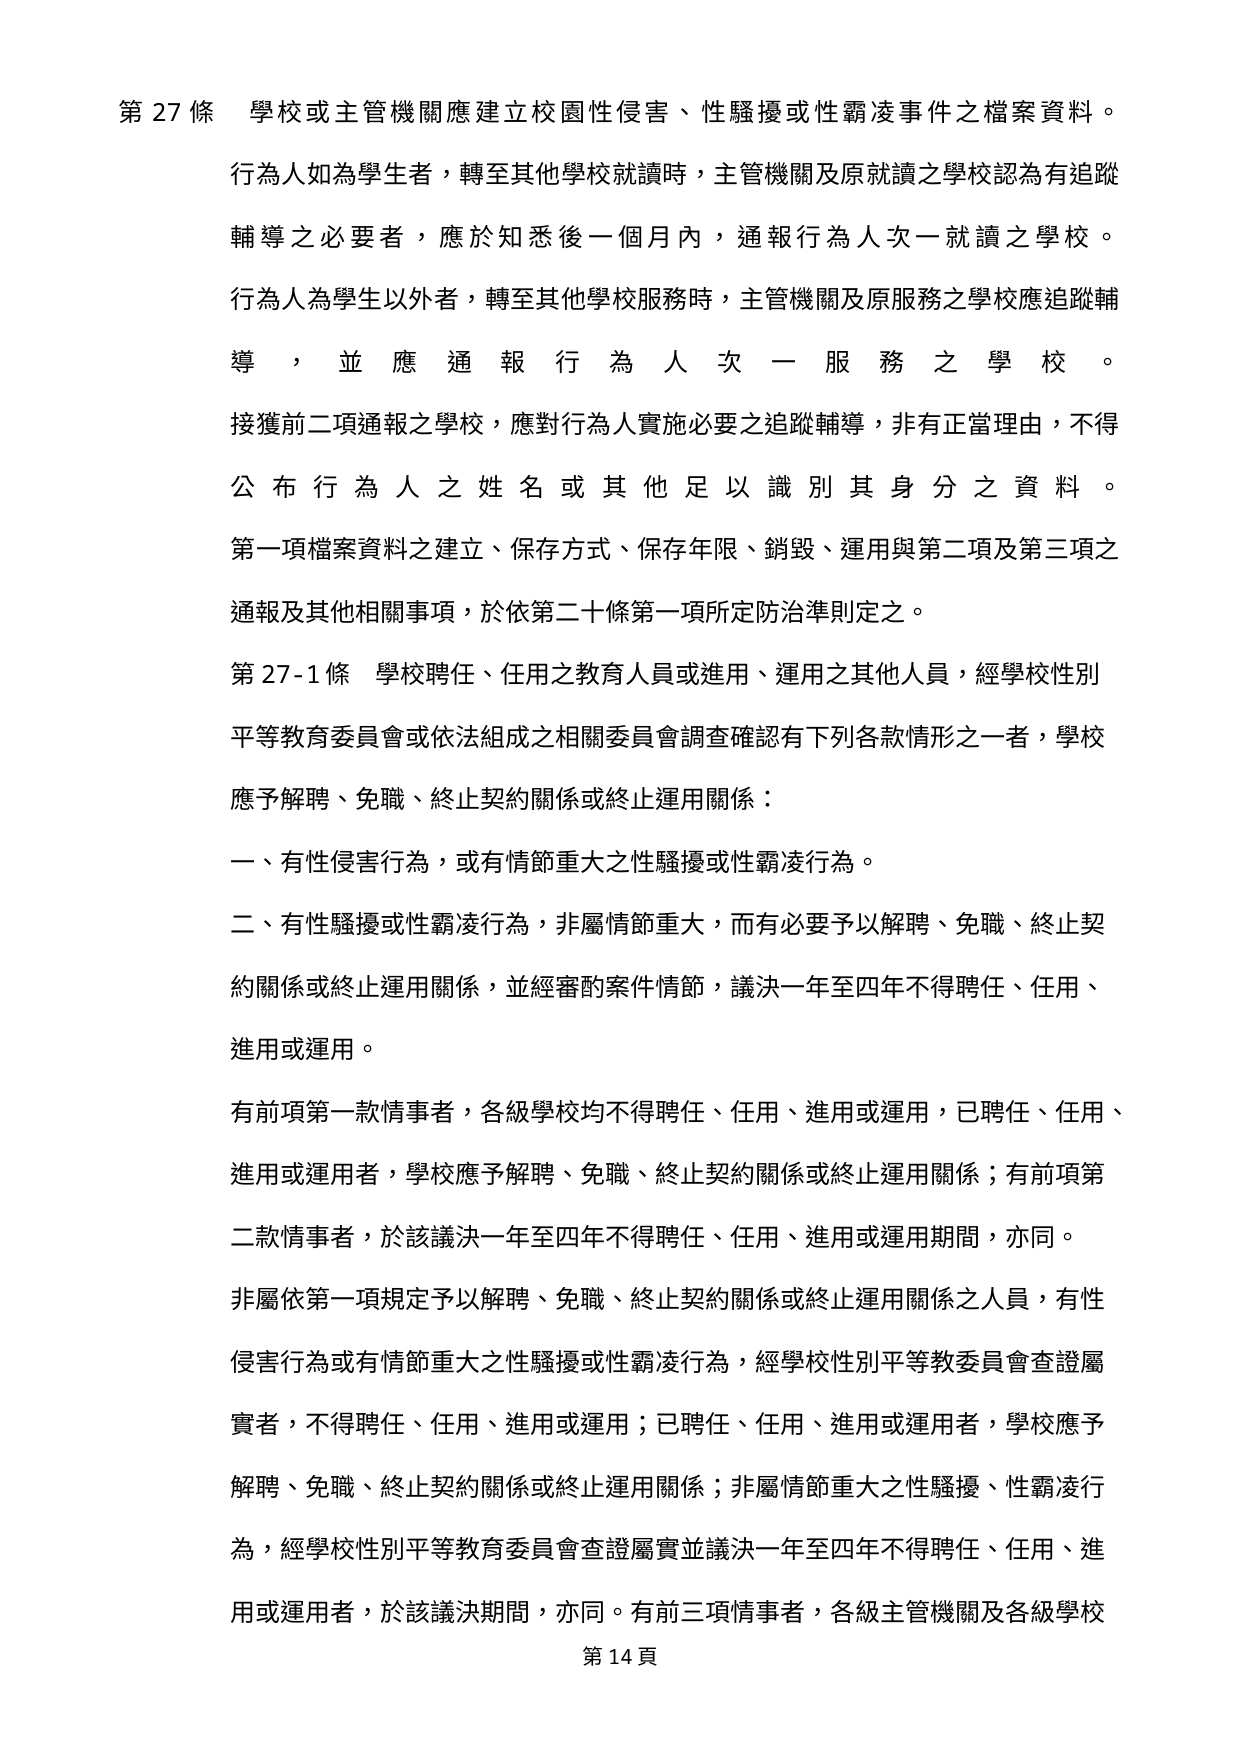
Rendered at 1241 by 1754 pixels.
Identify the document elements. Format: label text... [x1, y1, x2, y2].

text 第27-1條 學校聘任、任用之教育人員或進用、運用之其他人員，經學校性別平等教育委員會或依法組成之相關委員會調查確認有下列各款情形之一者，學校應予解聘、免職、終止契約關係或終止運用關係： 一、有性侵害行為，或有情節重大之性騷擾或性霸凌行為。 二、有性騷擾或性霸凌行為，非屬情節重大，而有必要予以解聘、免職、終止契約關係或終止運用關係，並經審酌案件情節，議決一年至四年不得聘任、任用、進用或運用。 有前項第一款情事者，各級學校均不得聘任、任用、進用或運用，已聘任、任用、進用或運用者，學校應予解聘、免職、終止契約關係或終止運用關係；有前項第二款情事者，於該議決一年至四年不得聘任、任用、進用或運用期間，亦同。 非屬依第一項規定予以解聘、免職、終止契約關係或終止運用關係之人員，有性侵害行為或有情節重大之性騷擾或性霸凌行為，經學校性別平等教委員會查證屬實者，不得聘任、任用、進用或運用；已聘任、任用、進用或運用者，學校應予解聘、免職、終止契約關係或終止運用關係；非屬情節重大之性騷擾、性霸凌行為，經學校性別平等教育委員會查證屬實並議決一年至四年不得聘任、任用、進用或運用者，於該議決期間，亦同。有前三項情事者，各級主管機關及各級學校應辦理通報、資訊之蒐集及查詢。 學校聘任、任用教育人員或進用、運用其他人員前，應依性侵害犯罪防治法之規定，查詢其有無性侵害之犯罪紀錄，及依第七項所定辦法查詢是否曾有性侵害、性騷擾或性霸凌行為；已聘任、任用、進用或運用者，應定期查詢。 各級主管機關協助學校辦理前項查詢，得使用中央社政主管機關建立之依性騷擾防治法第二十條規定受處罰者之資料庫。 前三項之通報、資訊之蒐集、查詢、處理、利用及其他相關事項之辦法，中央主管機關定之。 第一項至第三項之人員適用教師法、教育人員任用條例、公務人員相關法律或陸海空軍相關法律者，其解聘、停聘、免職、撤職、停職或退伍，依各該法律規定辦理，並適用第四項至前項規定；其未解聘、免職、撤職或退伍者，應調離學校現職。 前項以外人員，涉有第一項或第三項情形，於調查期間，學校或主管機關應經性別平等教育委員會決議令其暫時停職；停職原因消滅後復職者，其未發給之薪資應依相關規定予以補發。 [231, 631, 1122, 1631]
text 第27條 學校或主管機關應建立校園性侵害、性騷擾或性霸凌事件之檔案資料。 行為人如為學生者，轉至其他學校就讀時，主管機關及原就讀之學校認為有追蹤輔導之必要者，應於知悉後一個月內，通報行為人次一就讀之學校。 行為人為學生以外者，轉至其他學校服務時，主管機關及原服務之學校應追蹤輔導，並應通報行為人次一服務之學校。 接獲前二項通報之學校，應對行為人實施必要之追蹤輔導，非有正當理由，不得公布行為人之姓名或其他足以識別其身分之資料。 第一項檔案資料之建立、保存方式、保存年限、銷毀、運用與第二項及第三項之通報及其他相關事項，於依第二十條第一項所定防治準則定之。 [118, 68, 1122, 631]
